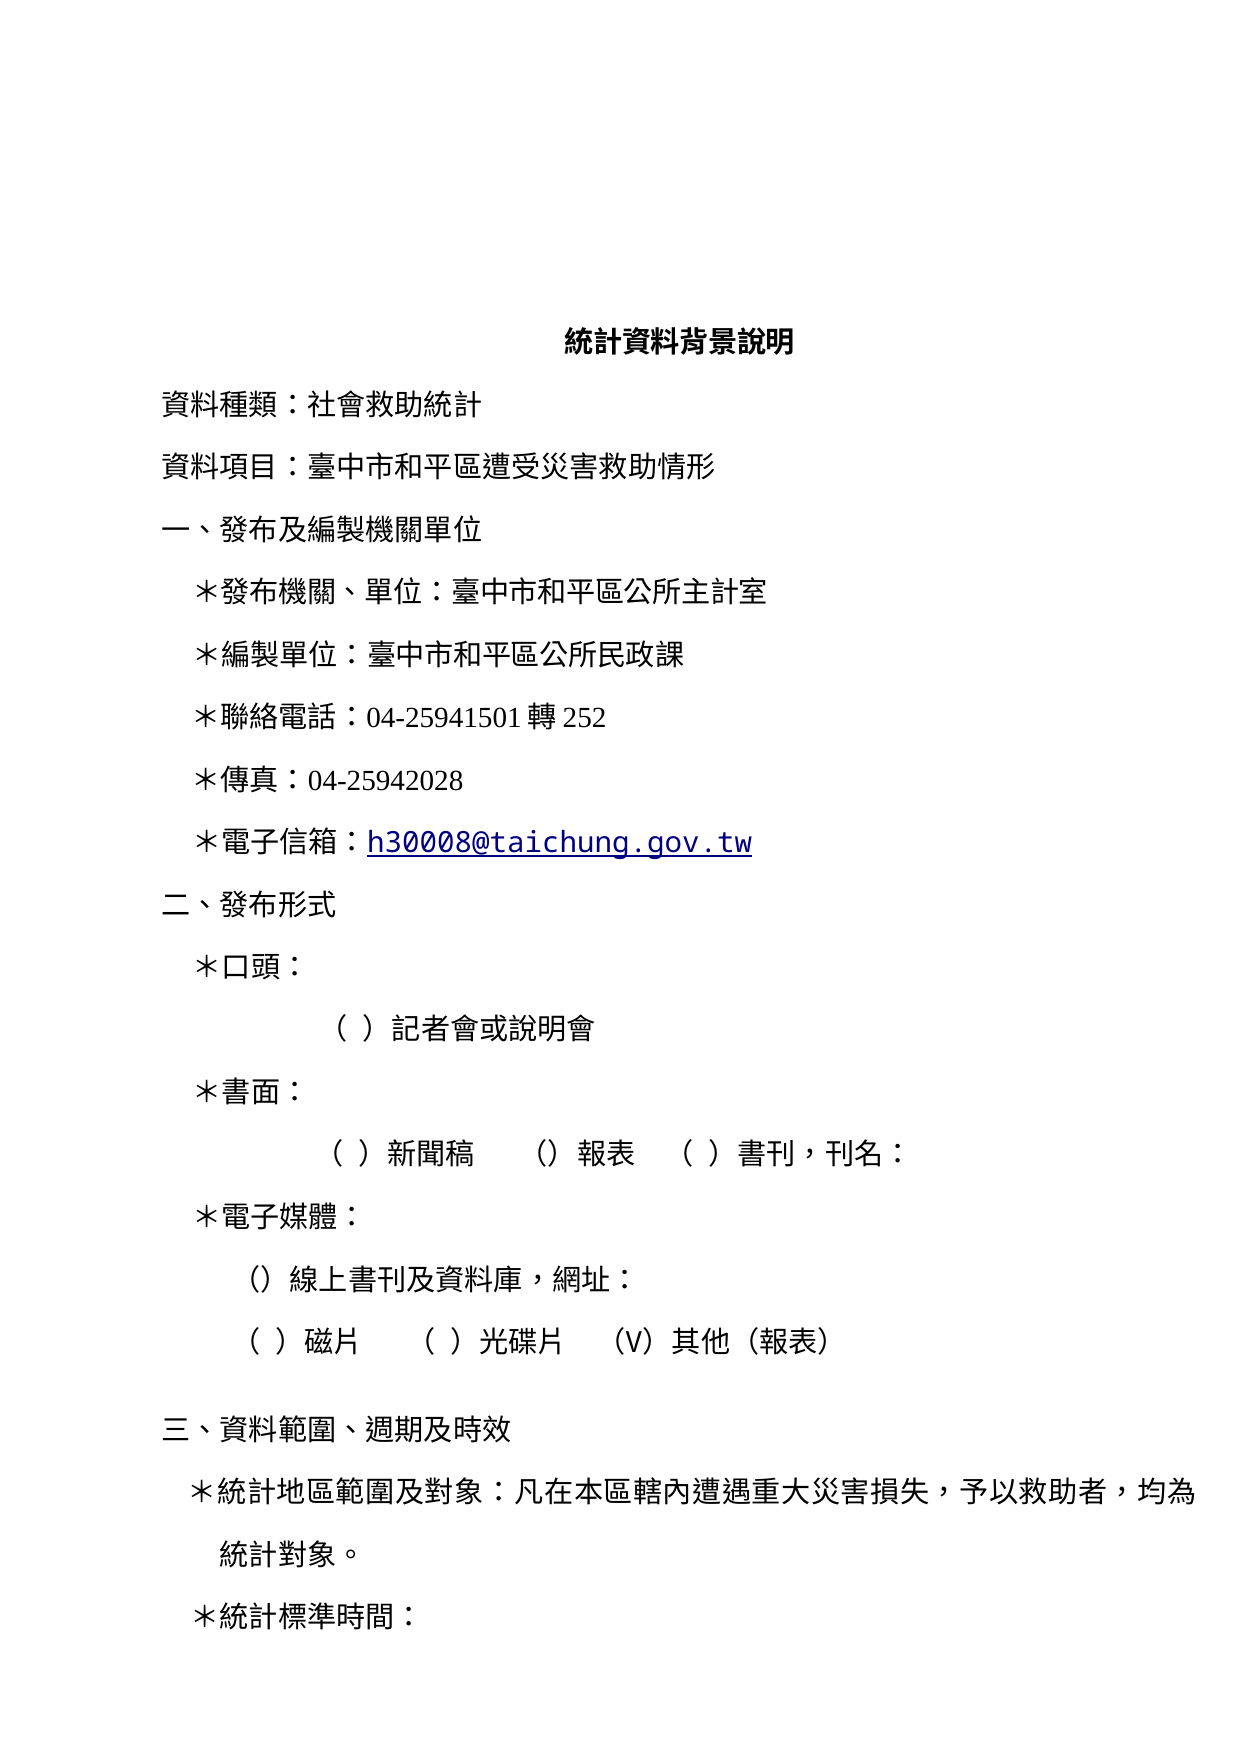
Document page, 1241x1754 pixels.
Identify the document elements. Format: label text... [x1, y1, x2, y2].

table_header 統計資料背景說明 資料種類：社會救助統計 資料項目：臺中市和平區遭受災害救助情形 一、發布及編製機關單位 ＊發布機關、單位：臺中市和平區公所主計室 ＊編製單位：臺中市和平區公所民政課 ＊聯絡電話：04-25941501轉252 ＊傳真：04-25942028 ＊電子信箱：h30008@taichung.gov.tw 二、發布形式 口頭： （ ）記者會或說明會 書面： （ ）新聞稿 （）報表 （ ）書刊，刊名： ＊電子媒體： （）線上書刊及資料庫，網址： （ ）磁片 （ ）光碟片 （V）其他（報表） 三、資料範圍、週期及時效 ＊統計地區範圍及對象：凡在本區轄內遭遇重大災害損失，予以救助者，均為統計對象。 ＊統計標準時間： [150, 148, 1209, 1638]
